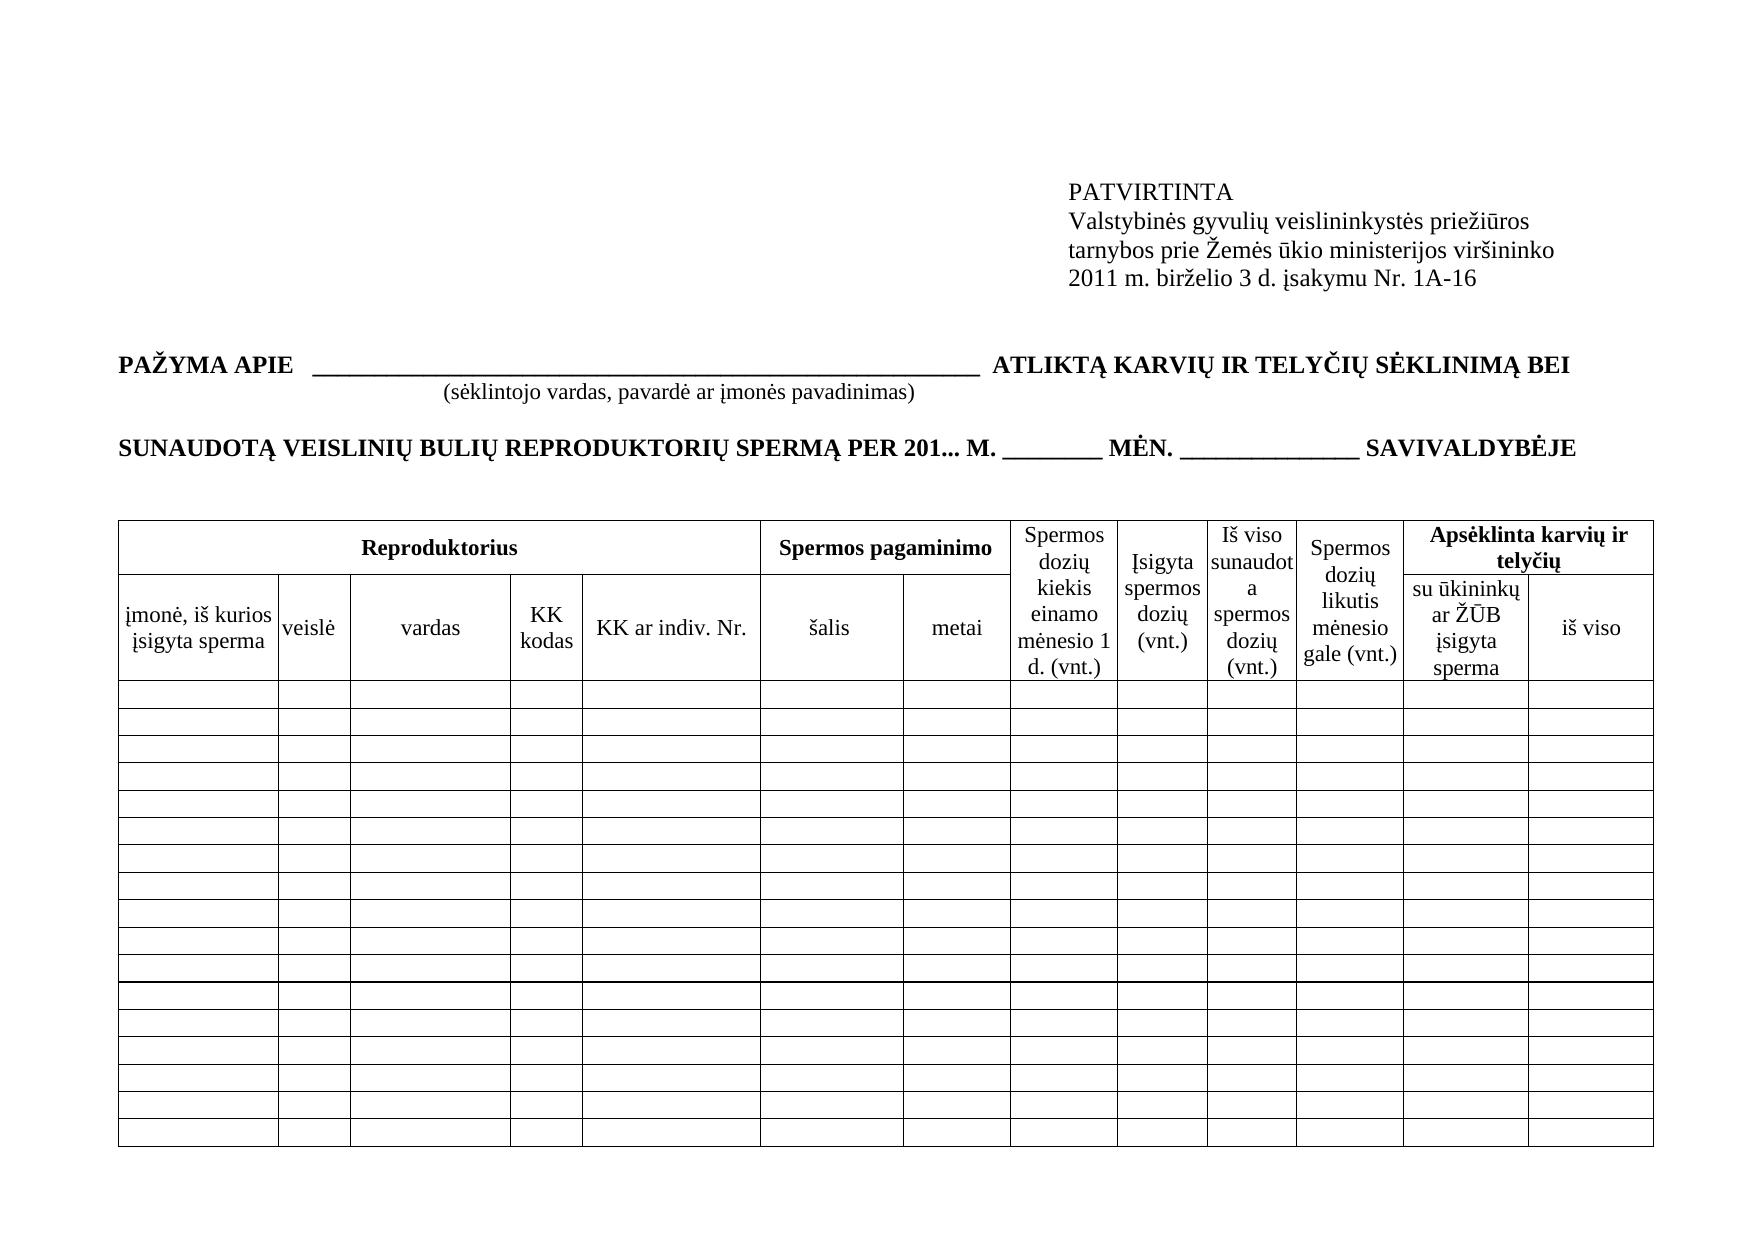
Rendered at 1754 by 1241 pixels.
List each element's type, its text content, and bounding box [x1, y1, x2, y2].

table_cell [511, 791, 582, 817]
table_cell [1404, 763, 1528, 789]
table_cell [904, 1065, 1010, 1091]
table_cell [1208, 845, 1296, 872]
table_cell [1208, 681, 1296, 707]
table_cell [119, 1092, 278, 1118]
table_cell [119, 900, 278, 927]
table_cell [904, 763, 1010, 789]
table_cell [1404, 983, 1528, 1009]
table_cell [1529, 709, 1653, 735]
table_cell [1208, 763, 1296, 789]
table_cell [1529, 928, 1653, 954]
table_cell [1118, 791, 1207, 817]
table_cell [1208, 1092, 1296, 1118]
table_cell [119, 763, 278, 789]
table_cell [279, 681, 350, 707]
table_cell [119, 681, 278, 707]
table_cell [1404, 1119, 1528, 1146]
table_cell [1011, 1065, 1117, 1091]
table_cell [904, 681, 1010, 707]
table_cell [1208, 955, 1296, 981]
table_cell [1118, 1092, 1207, 1118]
table_cell [904, 791, 1010, 817]
table_cell [1208, 1065, 1296, 1091]
table_cell [1208, 1119, 1296, 1146]
table_cell [1011, 709, 1117, 735]
table_cell [904, 1037, 1010, 1063]
table_cell [583, 1010, 760, 1036]
table_cell [761, 1065, 903, 1091]
table_cell [583, 900, 760, 927]
table_cell [583, 955, 760, 981]
table_cell [583, 873, 760, 899]
table_cell [1404, 845, 1528, 872]
table_cell [119, 955, 278, 981]
table_cell [119, 983, 278, 1009]
table_cell [1208, 709, 1296, 735]
table_cell [1529, 1010, 1653, 1036]
table_header Įsigyta spermos dozių (vnt.) [1118, 521, 1207, 680]
table_cell [1297, 681, 1403, 707]
table_cell [279, 736, 350, 762]
table_cell [1118, 818, 1207, 844]
table_cell vardas [351, 575, 510, 680]
table_cell [1208, 1010, 1296, 1036]
table_cell [1404, 873, 1528, 899]
table_cell [1118, 709, 1207, 735]
table_cell [511, 681, 582, 707]
table_cell [583, 1037, 760, 1063]
table_cell [583, 709, 760, 735]
table_cell [1118, 845, 1207, 872]
table_cell [1297, 845, 1403, 872]
table_cell [1404, 928, 1528, 954]
text tarnybos prie Žemės ūkio ministerijos viršininko [1068, 235, 1577, 263]
table_cell [119, 1010, 278, 1036]
table_cell [511, 1065, 582, 1091]
table_cell [761, 763, 903, 789]
table_cell [583, 1065, 760, 1091]
table_cell [1118, 681, 1207, 707]
table_cell [1529, 983, 1653, 1009]
table_cell [1404, 1065, 1528, 1091]
table_cell [1118, 955, 1207, 981]
table_cell [1297, 818, 1403, 844]
table_cell [279, 1119, 350, 1146]
table_cell KK kodas [511, 575, 582, 680]
table_cell [511, 873, 582, 899]
table_cell [351, 1092, 510, 1118]
table_cell [119, 818, 278, 844]
table_cell [1011, 983, 1117, 1009]
table_cell [583, 736, 760, 762]
table_cell [511, 928, 582, 954]
table_cell [1118, 983, 1207, 1009]
table_cell veislė [279, 575, 350, 680]
table_cell [119, 736, 278, 762]
table_cell [761, 791, 903, 817]
table_cell [351, 955, 510, 981]
table_cell [511, 900, 582, 927]
table_cell su ūkininkų ar ŽŪB įsigyta sperma [1404, 575, 1528, 680]
table_cell [583, 928, 760, 954]
table_cell [351, 1010, 510, 1036]
table_cell [1529, 736, 1653, 762]
table_cell [904, 900, 1010, 927]
table_cell [761, 928, 903, 954]
table_cell [279, 928, 350, 954]
table_cell [1208, 900, 1296, 927]
table_cell [1297, 1119, 1403, 1146]
table_header Iš viso sunaudota spermos dozių (vnt.) [1208, 521, 1296, 680]
table_cell [511, 1092, 582, 1118]
table_cell [1297, 1065, 1403, 1091]
table_cell [1011, 791, 1117, 817]
table_cell [1529, 681, 1653, 707]
table_cell [583, 763, 760, 789]
table_cell [1011, 1010, 1117, 1036]
table_cell [1011, 681, 1117, 707]
table_cell [1404, 900, 1528, 927]
table_cell [1529, 845, 1653, 872]
table_cell [904, 818, 1010, 844]
table_cell [1208, 736, 1296, 762]
table_cell [761, 818, 903, 844]
table_cell [279, 900, 350, 927]
table_cell [1118, 873, 1207, 899]
table_cell [761, 681, 903, 707]
table_cell [119, 791, 278, 817]
table_header Apsėklinta karvių ir telyčių [1404, 521, 1653, 573]
table_cell [351, 1065, 510, 1091]
table_cell [904, 1119, 1010, 1146]
table_cell [761, 709, 903, 735]
table_cell [1297, 1037, 1403, 1063]
table_cell [511, 736, 582, 762]
table_cell [1297, 1092, 1403, 1118]
table_cell [1404, 1037, 1528, 1063]
table_cell [1208, 983, 1296, 1009]
table_cell [1118, 1065, 1207, 1091]
table_cell [1011, 1119, 1117, 1146]
table_cell [1011, 845, 1117, 872]
table_cell [761, 1119, 903, 1146]
table_cell [119, 1037, 278, 1063]
text SUNAUDOTĄ VEISLINIŲ BULIŲ REPRODUKTORIŲ SPERMĄ PER 201... M. ________ MĖN. SAVIVALDYBĖJE [118, 433, 1577, 462]
table_cell įmonė, iš kurios įsigyta sperma [119, 575, 278, 680]
table_cell [1011, 763, 1117, 789]
table_cell [1118, 736, 1207, 762]
table_cell [1529, 763, 1653, 789]
table_cell [119, 873, 278, 899]
table_cell [351, 763, 510, 789]
table_cell [1297, 791, 1403, 817]
table_cell [1118, 928, 1207, 954]
table_cell [279, 791, 350, 817]
table_cell [351, 983, 510, 1009]
table_cell [1208, 818, 1296, 844]
table_header Spermos pagaminimo [761, 521, 1010, 573]
table_cell [1011, 873, 1117, 899]
table_cell [1011, 928, 1117, 954]
table_cell [351, 736, 510, 762]
table_cell [761, 736, 903, 762]
table_cell [1297, 763, 1403, 789]
table_cell [1208, 873, 1296, 899]
table_cell [279, 763, 350, 789]
table_cell [351, 1119, 510, 1146]
table_cell [904, 1010, 1010, 1036]
table_cell [1529, 955, 1653, 981]
table_cell [904, 709, 1010, 735]
table_cell [904, 845, 1010, 872]
table_cell [1011, 955, 1117, 981]
table_cell [1208, 928, 1296, 954]
table_cell [904, 873, 1010, 899]
text (sėklintojo vardas, pavardė ar įmonės pavadinimas) [443, 378, 1577, 405]
table_cell [351, 709, 510, 735]
table_cell [1404, 736, 1528, 762]
table_cell [761, 1092, 903, 1118]
table_cell [761, 955, 903, 981]
table_cell [279, 1010, 350, 1036]
text PATVIRTINTA [1068, 177, 1577, 206]
table_header Reproduktorius [119, 521, 760, 573]
table_cell [904, 1092, 1010, 1118]
table_cell [904, 736, 1010, 762]
table_cell [904, 928, 1010, 954]
table_cell [1297, 873, 1403, 899]
table_cell [119, 1065, 278, 1091]
table_cell [279, 709, 350, 735]
table_cell [511, 1037, 582, 1063]
table_cell [119, 709, 278, 735]
table_header Spermos dozių likutis mėnesio gale (vnt.) [1297, 521, 1403, 680]
table_cell [1529, 900, 1653, 927]
table_cell [1118, 763, 1207, 789]
table_cell [1404, 1010, 1528, 1036]
table_cell [1118, 1010, 1207, 1036]
table_cell [583, 791, 760, 817]
table_cell [119, 1119, 278, 1146]
table_cell [761, 873, 903, 899]
table_cell [511, 709, 582, 735]
table_cell [511, 1119, 582, 1146]
table_cell [583, 983, 760, 1009]
table_cell [761, 1037, 903, 1063]
table_cell [279, 983, 350, 1009]
table_cell [761, 900, 903, 927]
table_cell [1011, 818, 1117, 844]
table_cell [279, 1037, 350, 1063]
table_cell [351, 818, 510, 844]
table_cell [119, 928, 278, 954]
table_cell [904, 983, 1010, 1009]
table_cell [1404, 709, 1528, 735]
table_cell [351, 928, 510, 954]
table_cell [761, 983, 903, 1009]
table_cell [583, 1119, 760, 1146]
table_cell [351, 681, 510, 707]
table_cell [1297, 928, 1403, 954]
table_cell [279, 955, 350, 981]
table_cell [583, 845, 760, 872]
table_cell [1118, 1119, 1207, 1146]
table_cell [511, 1010, 582, 1036]
table_cell [1529, 1119, 1653, 1146]
table_cell [1404, 818, 1528, 844]
table_cell [1529, 1037, 1653, 1063]
table_cell [1404, 955, 1528, 981]
table_cell [279, 818, 350, 844]
table_cell KK ar indiv. Nr. [583, 575, 760, 680]
table_cell [351, 845, 510, 872]
table_cell [1297, 983, 1403, 1009]
table_cell [351, 791, 510, 817]
table_cell [583, 1092, 760, 1118]
table_cell [1118, 1037, 1207, 1063]
table_cell [1297, 736, 1403, 762]
table_cell [583, 818, 760, 844]
table_cell [351, 873, 510, 899]
table_cell [1297, 709, 1403, 735]
table_cell [1529, 818, 1653, 844]
table_cell [1404, 681, 1528, 707]
table_cell [1404, 791, 1528, 817]
table_cell [511, 983, 582, 1009]
table_cell [904, 955, 1010, 981]
table_cell [1297, 955, 1403, 981]
table_cell [511, 955, 582, 981]
table_header Spermos dozių kiekis einamo mėnesio 1 d. (vnt.) [1011, 521, 1117, 680]
table_cell [1011, 900, 1117, 927]
table_cell [279, 873, 350, 899]
table_cell [351, 900, 510, 927]
table_cell [1208, 1037, 1296, 1063]
table_cell [1297, 1010, 1403, 1036]
table_cell [1529, 873, 1653, 899]
table_cell [1529, 791, 1653, 817]
table_cell metai [904, 575, 1010, 680]
text 2011 m. birželio 3 d. įsakymu Nr. 1A-16 [1068, 263, 1577, 292]
table_cell [1529, 1065, 1653, 1091]
table_cell [1208, 791, 1296, 817]
text PAŽYMA APIE ATLIKTĄ KARVIŲ IR TELYČIŲ SĖKLINIMĄ BEI [118, 350, 1577, 378]
text Valstybinės gyvulių veislininkystės priežiūros [1068, 206, 1577, 235]
table_cell [511, 818, 582, 844]
table_cell šalis [761, 575, 903, 680]
table_cell [761, 845, 903, 872]
table_cell [1118, 900, 1207, 927]
table_cell [119, 845, 278, 872]
table_cell [279, 1065, 350, 1091]
table_cell [351, 1037, 510, 1063]
table_cell [1011, 1037, 1117, 1063]
table_cell [1011, 1092, 1117, 1118]
table_cell [511, 763, 582, 789]
table_cell [279, 845, 350, 872]
table_cell [583, 681, 760, 707]
table_cell [511, 845, 582, 872]
table_cell [1404, 1092, 1528, 1118]
table_cell [761, 1010, 903, 1036]
table_cell [1297, 900, 1403, 927]
table_cell [279, 1092, 350, 1118]
table_cell [1529, 1092, 1653, 1118]
table_cell [1011, 736, 1117, 762]
table_cell iš viso [1529, 575, 1653, 680]
